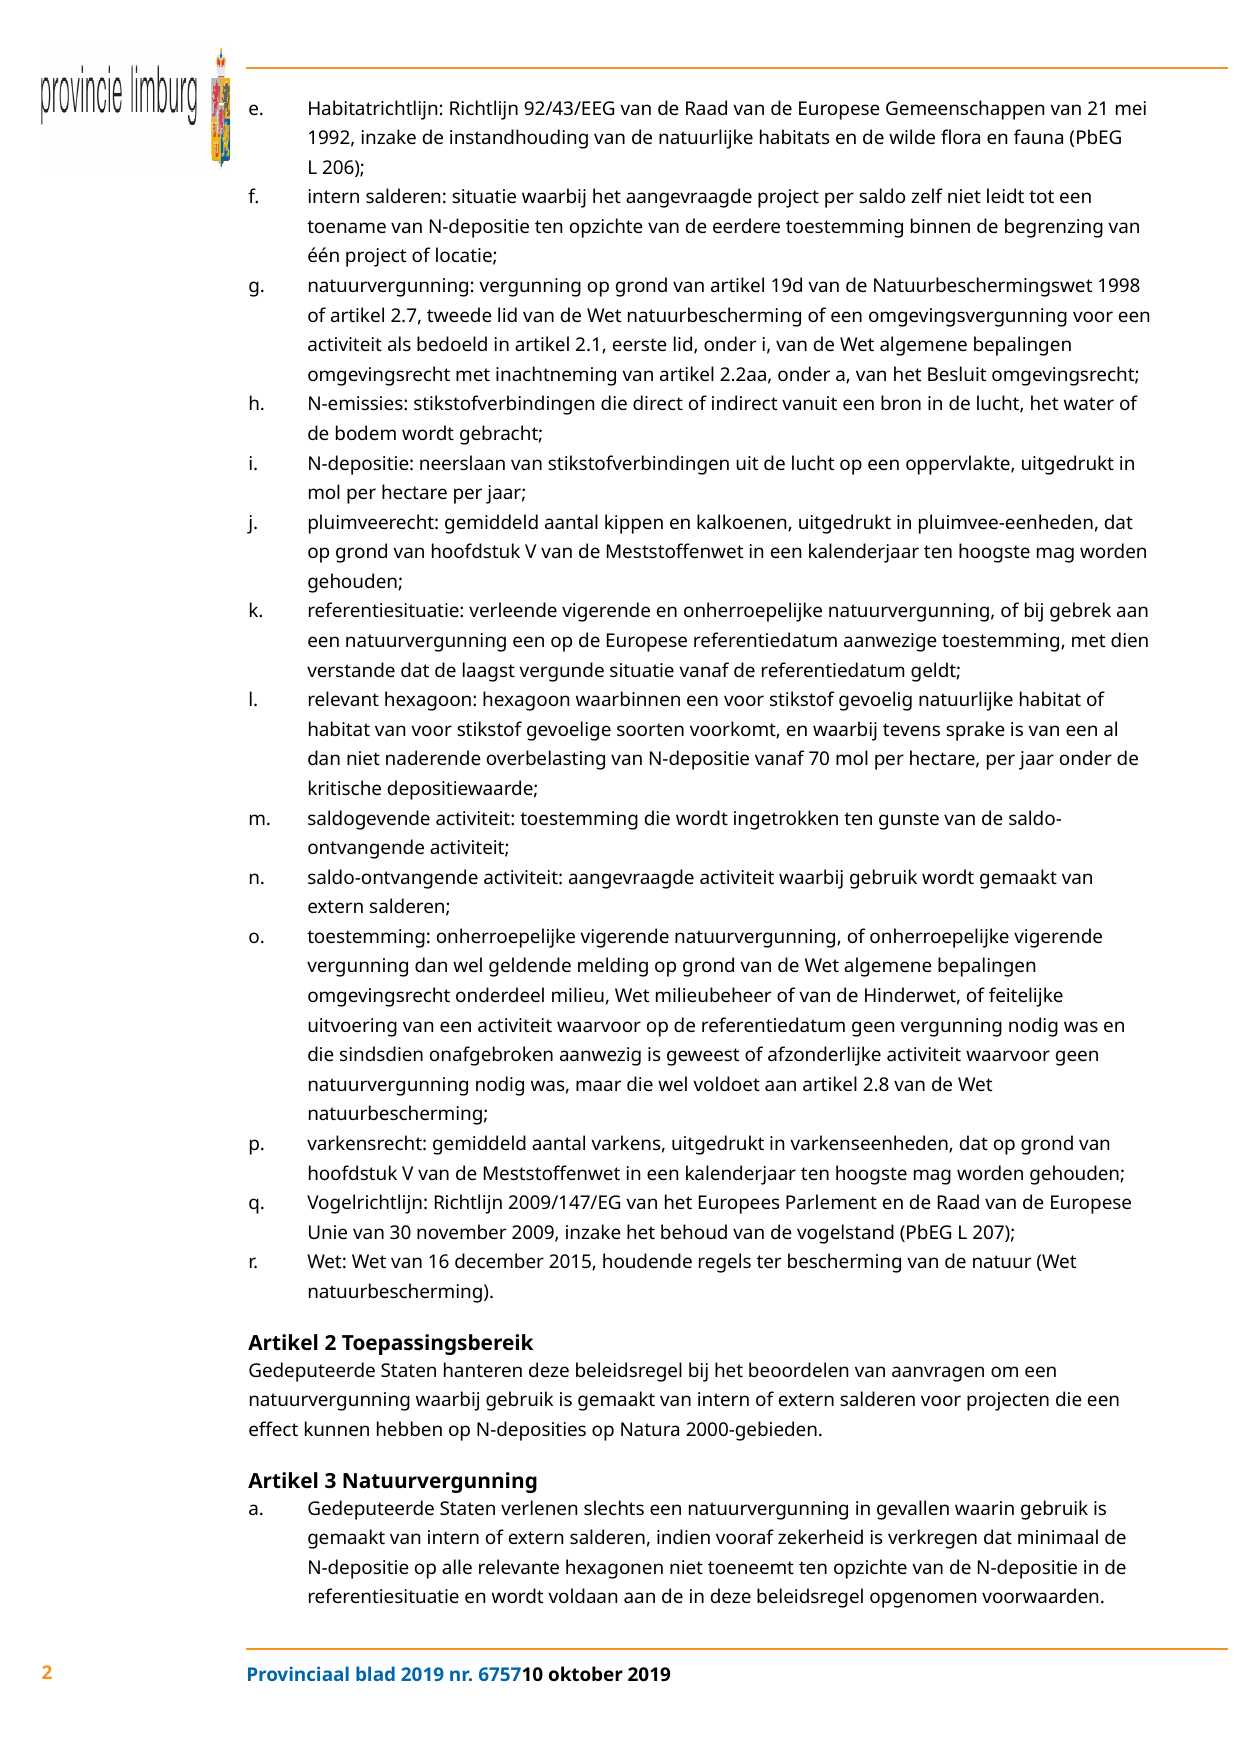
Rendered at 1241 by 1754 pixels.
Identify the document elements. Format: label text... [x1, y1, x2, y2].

list natuurvergunning: vergunning op grond van artikel 19d van de Natuurbeschermingswet 1998 of artikel 2.7, tweede lid van de Wet natuurbescherming of een omgevingsvergunning voor een activiteit als bedoeld in artikel 2.1, eerste lid, onder i, van de Wet algemene bepalingen omgevingsrecht met inachtneming van artikel 2.2aa, onder a, van het Besluit omgevingsrecht; [248, 272, 1152, 387]
list referentiesituatie: verleende vigerende en onherroepelijke natuurvergunning, of bij gebrek aan een natuurvergunning een op de Europese referentiedatum aanwezige toestemming, met dien verstande dat de laagst vergunde situatie vanaf de referentiedatum geldt; [248, 598, 1152, 683]
text Gedeputeerde Staten hanteren deze beleidsregel bij het beoordelen van aanvragen om een natuurvergunning waarbij gebruik is gemaakt van intern of extern salderen voor projecten die een effect kunnen hebben op N-deposities op Natura 2000-gebieden. [248, 1357, 1152, 1442]
list intern salderen: situatie waarbij het aangevraagde project per saldo zelf niet leidt tot een toename van N-depositie ten opzichte van de eerdere toestemming binnen de begrenzing van één project of locatie; [248, 183, 1152, 268]
list Habitatrichtlijn: Richtlijn 92/43/EEG van de Raad van de Europese Gemeenschappen van 21 mei 1992, inzake de instandhouding van de natuurlijke habitats en de wilde flora en fauna (PbEG L 206); [248, 95, 1152, 180]
text Artikel 3 Natuurvergunning [248, 1467, 1152, 1495]
text Artikel 2 Toepassingsbereik [248, 1328, 1152, 1357]
list N-emissies: stikstofverbindingen die direct of indirect vanuit een bron in de lucht, het water of de bodem wordt gebracht; [248, 391, 1152, 446]
list Vogelrichtlijn: Richtlijn 2009/147/EG van het Europees Parlement en de Raad van de Europese Unie van 30 november 2009, inzake het behoud van de vogelstand (PbEG L 207); [248, 1189, 1152, 1245]
list toestemming: onherroepelijke vigerende natuurvergunning, of onherroepelijke vigerende vergunning dan wel geldende melding op grond van de Wet algemene bepalingen omgevingsrecht onderdeel milieu, Wet milieubeheer of van de Hinderwet, of feitelijke uitvoering van een activiteit waarvoor op de referentiedatum geen vergunning nodig was en die sindsdien onafgebroken aanwezig is geweest of afzonderlijke activiteit waarvoor geen natuurvergunning nodig was, maar die wel voldoet aan artikel 2.8 van de Wet natuurbescherming; [248, 923, 1152, 1126]
list Wet: Wet van 16 december 2015, houdende regels ter bescherming van de natuur (Wet natuurbescherming). [248, 1248, 1152, 1304]
list relevant hexagoon: hexagoon waarbinnen een voor stikstof gevoelig natuurlijke habitat of habitat van voor stikstof gevoelige soorten voorkomt, en waarbij tevens sprake is van een al dan niet naderende overbelasting van N-depositie vanaf 70 mol per hectare, per jaar onder de kritische depositiewaarde; [248, 686, 1152, 801]
list pluimveerecht: gemiddeld aantal kippen en kalkoenen, uitgedrukt in pluimvee-eenheden, dat op grond van hoofdstuk V van de Meststoffenwet in een kalenderjaar ten hoogste mag worden gehouden; [248, 509, 1152, 594]
list saldo-ontvangende activiteit: aangevraagde activiteit waarbij gebruik wordt gemaakt van extern salderen; [248, 864, 1152, 919]
list Gedeputeerde Staten verlenen slechts een natuurvergunning in gevallen waarin gebruik is gemaakt van intern of extern salderen, indien vooraf zekerheid is verkregen dat minimaal de N-depositie op alle relevante hexagonen niet toeneemt ten opzichte van de N-depositie in de referentiesituatie en wordt voldaan aan de in deze beleidsregel opgenomen voorwaarden. [248, 1495, 1152, 1609]
list N-depositie: neerslaan van stikstofverbindingen uit de lucht op een oppervlakte, uitgedrukt in mol per hectare per jaar; [248, 450, 1152, 505]
picture [41, 47, 231, 172]
list saldogevende activiteit: toestemming die wordt ingetrokken ten gunste van de saldo-ontvangende activiteit; [248, 805, 1152, 860]
list varkensrecht: gemiddeld aantal varkens, uitgedrukt in varkenseenheden, dat op grond van hoofdstuk V van de Meststoffenwet in een kalenderjaar ten hoogste mag worden gehouden; [248, 1130, 1152, 1186]
